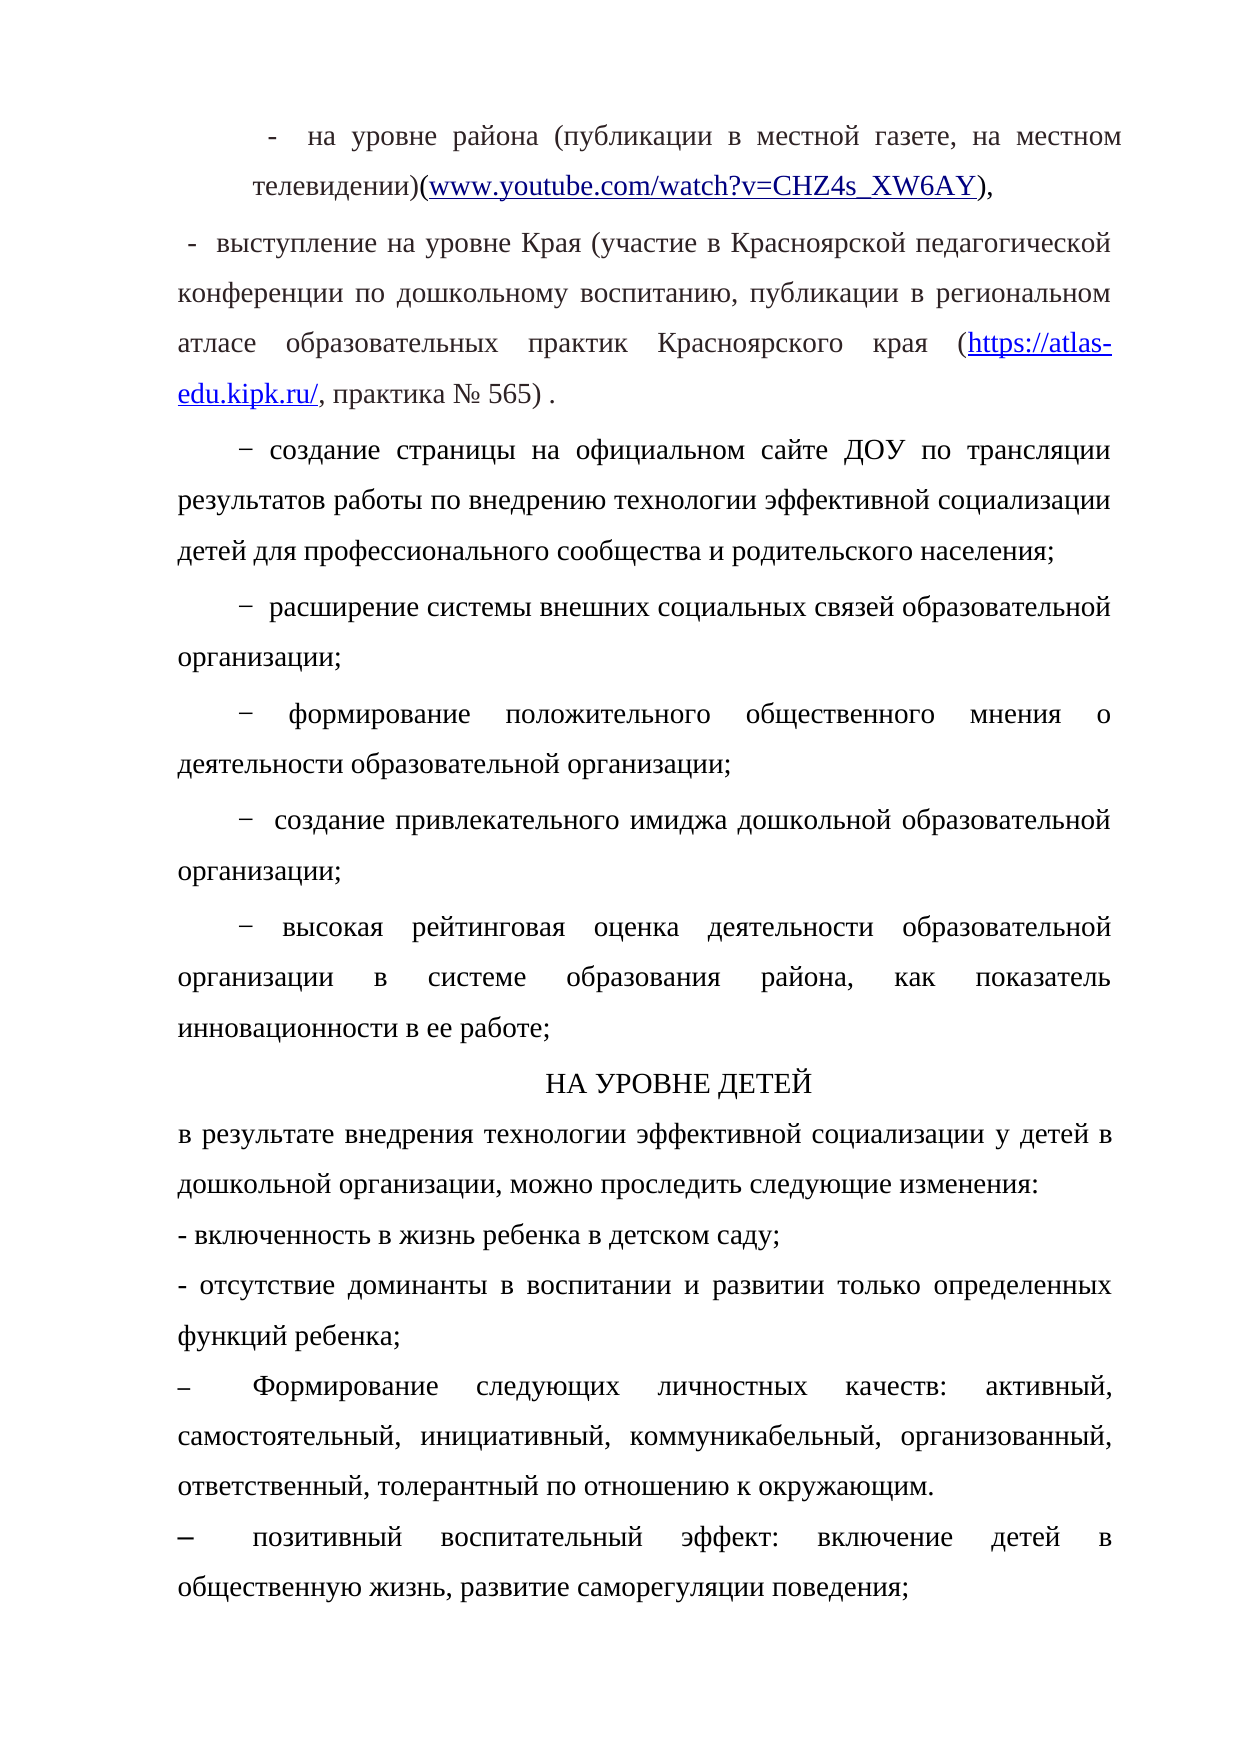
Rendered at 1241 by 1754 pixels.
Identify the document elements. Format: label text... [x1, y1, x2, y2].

text − высокая рейтинговая оценка деятельности образовательной организации в системе образования района, как показатель инновационности в ее работе; [177, 909, 1112, 1043]
list - выступление на уровне Края (участие в Красноярской педагогической конференции по дошкольному воспитанию, публикации в региональном атласе образовательных практик Красноярского края (https://atlas-edu.kipk.ru/, практика № 565) . [177, 225, 1112, 409]
text в результате внедрения технологии эффективной социализации у детей в дошкольной организации, можно проследить следующие изменения: [177, 1116, 1113, 1200]
list Формирование следующих личностных качеств: активный, самостоятельный, инициативный, коммуникабельный, организованный, ответственный, толерантный по отношению к окружающим. [177, 1368, 1113, 1502]
list - на уровне района (публикации в местной газете, на местном телевидении)(www.youtube.com/watch?v=CHZ4s_XW6AY), [215, 118, 1122, 202]
text - отсутствие доминанты в воспитании и развитии только определенных функций ребенка; [177, 1267, 1113, 1351]
text − расширение системы внешних социальных связей образовательной организации; [177, 589, 1112, 673]
text НА УРОВНЕ ДЕТЕЙ [177, 1066, 1122, 1099]
text - включенность в жизнь ребенка в детском саду; [177, 1217, 1113, 1251]
text − создание привлекательного имиджа дошкольной образовательной организации; [177, 802, 1112, 886]
text − создание страницы на официальном сайте ДОУ по трансляции результатов работы по внедрению технологии эффективной социализации детей для профессионального сообщества и родительского населения; [177, 432, 1112, 566]
text − формирование положительного общественного мнения о деятельности образовательной организации; [177, 696, 1112, 779]
list позитивный воспитательный эффект: включение детей в общественную жизнь, развитие саморегуляции поведения; [177, 1519, 1113, 1603]
